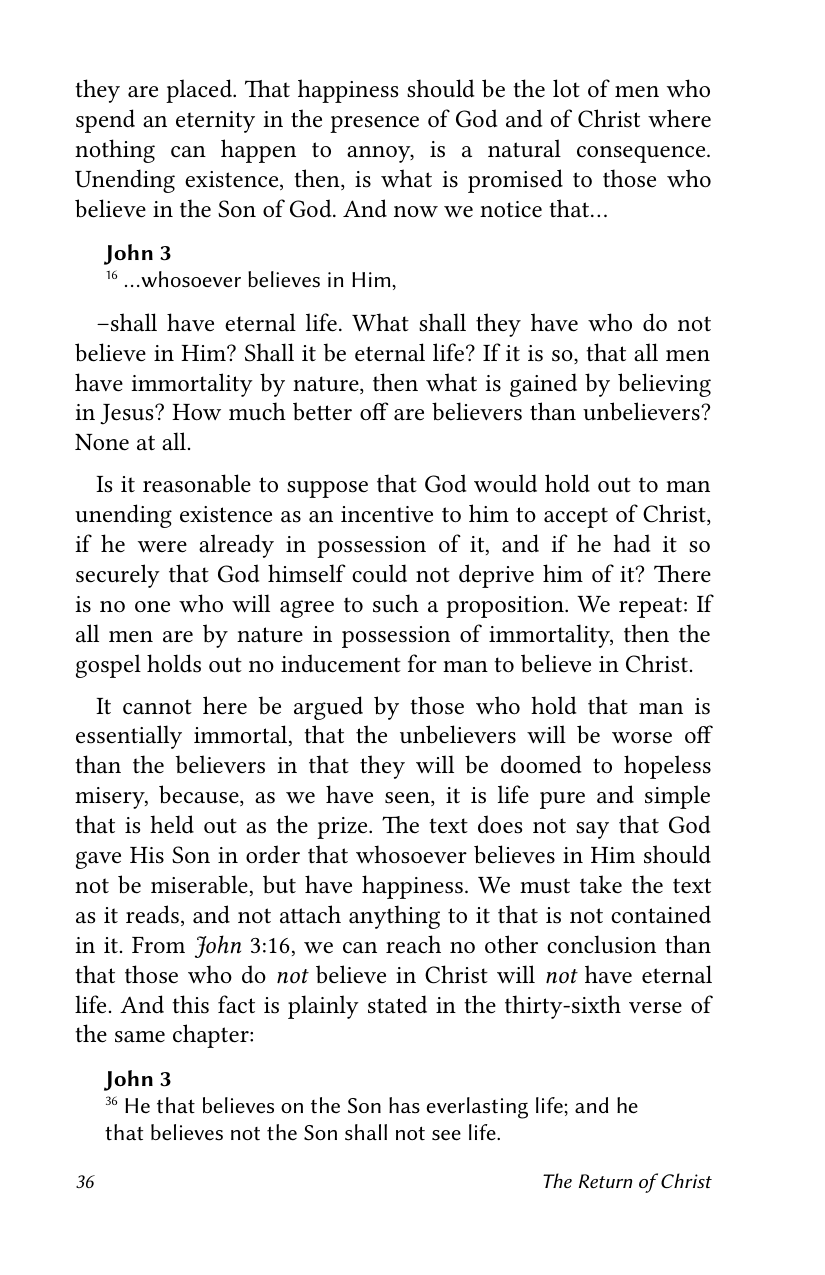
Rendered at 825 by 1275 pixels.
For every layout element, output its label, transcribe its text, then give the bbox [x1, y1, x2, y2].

text John 3 [105, 1065, 712, 1092]
text Is it reasonable to suppose that God would hold out to man unending existence as an incentive to him to accept of Christ, if he were already in possession of it, and if he had it so securely that God himself could not deprive him of it? There is no one who will agree to such a proposition. We repeat: If all men are by nature in possession of immortality, then the gospel holds out no inducement for man to believe in Christ. [75, 470, 712, 678]
text John 3 [105, 239, 712, 266]
text 16 ...whosoever believes in Him, [105, 267, 682, 293]
text 36 He that believes on the Son has everlasting life; and he that believes not the Son shall not see life. [105, 1093, 682, 1146]
text It cannot here be argued by those who hold that man is essentially immortal, that the unbelievers will be worse off than the believers in that they will be doomed to hopeless misery, because, as we have seen, it is life pure and simple that is held out as the prize. The text does not say that God gave His Son in order that whosoever believes in Him should not be miserable, but have happiness. We must take the text as it reads, and not attach anything to it that is not contained in it. From John 3:16, we can reach no other conclusion than that those who do not believe in Christ will not have eternal life. And this fact is plainly stated in the thirty-sixth verse of the same chapter: [75, 692, 712, 1049]
text they are placed. That happiness should be the lot of men who spend an eternity in the presence of God and of Christ where nothing can happen to annoy, is a natural consequence. Unending existence, then, is what is promised to those who believe in the Son of God. And now we notice that… [75, 75, 712, 223]
text –shall have eternal life. What shall they have who do not believe in Him? Shall it be eternal life? If it is so, that all men have immortality by nature, then what is gained by believing in Jesus? How much better off are believers than unbelievers? None at all. [75, 309, 712, 457]
